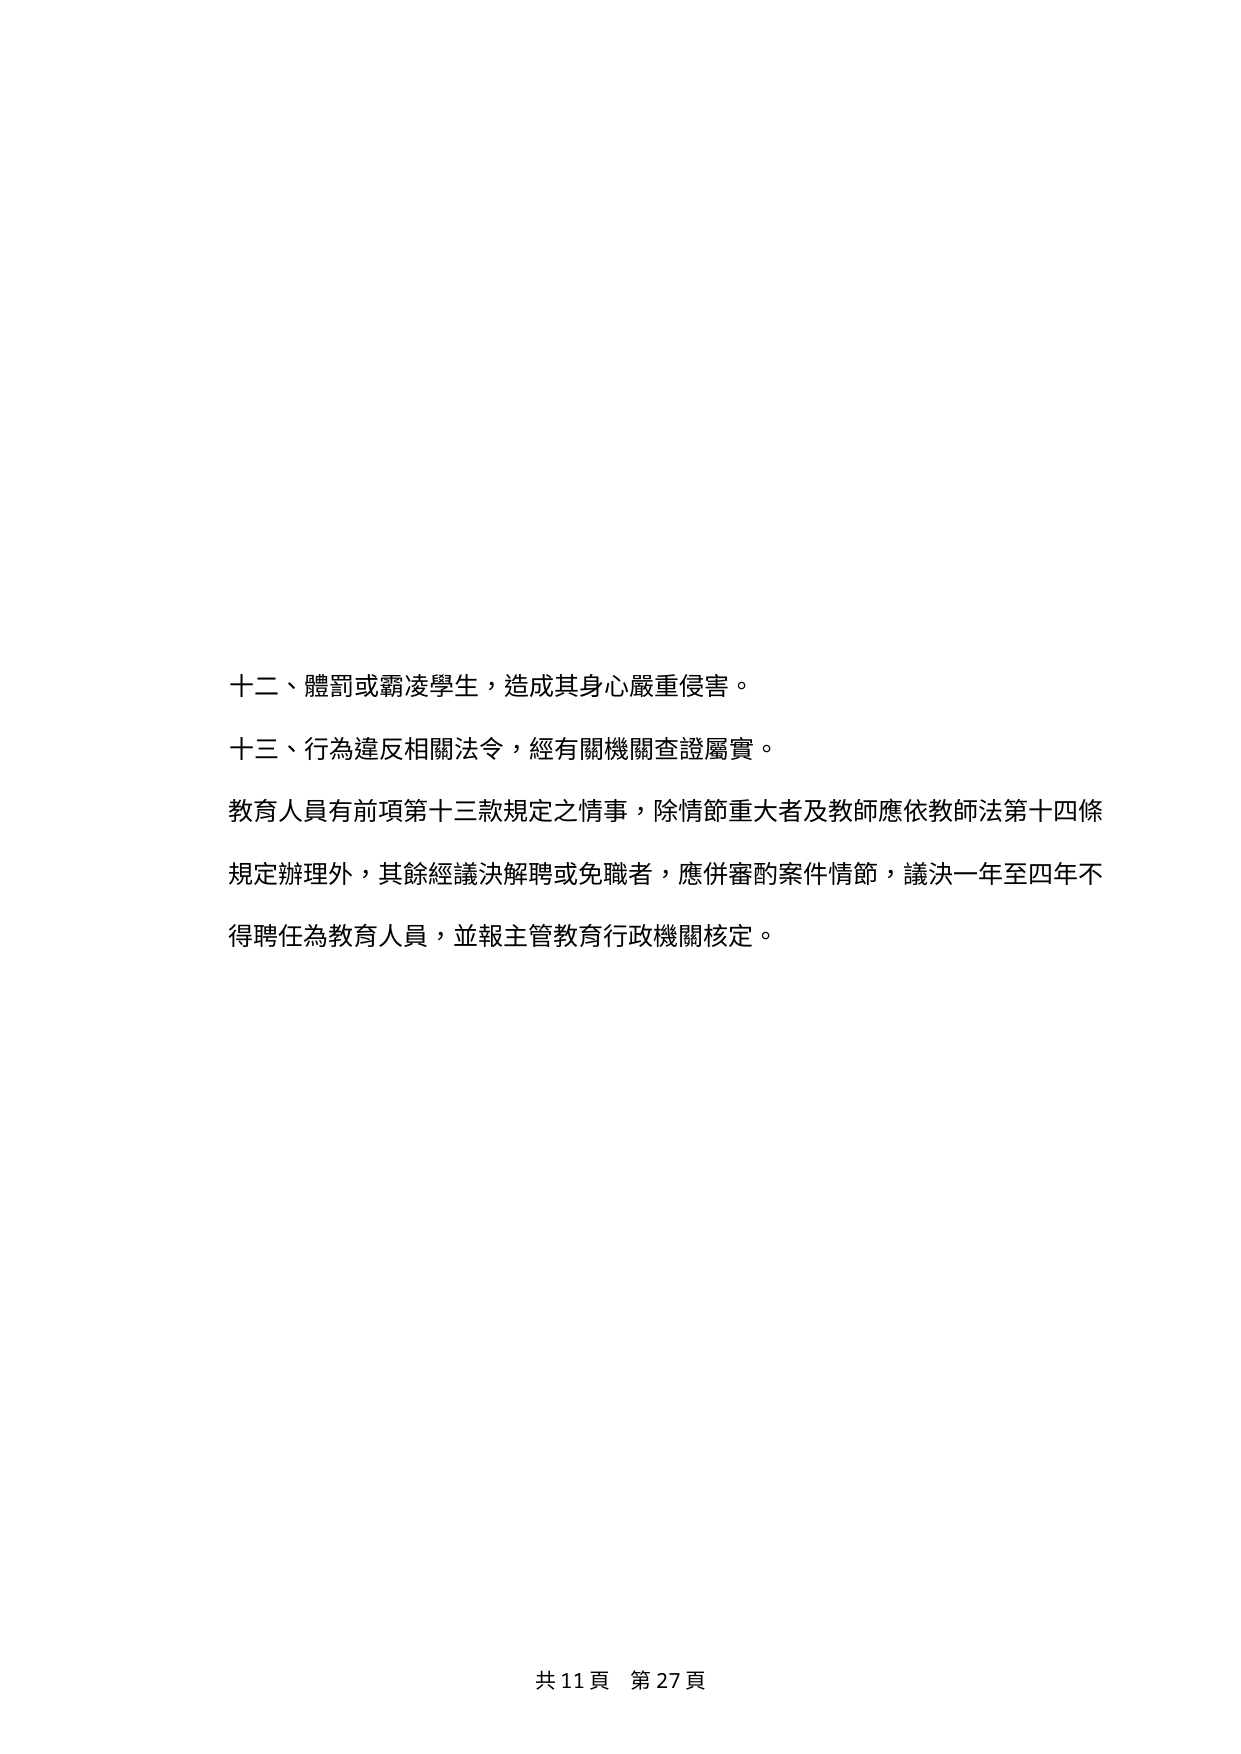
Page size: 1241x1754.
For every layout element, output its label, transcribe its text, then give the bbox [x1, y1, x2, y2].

text 教育人員有前項第十三款規定之情事，除情節重大者及教師應依教師法第十四條規定辦理外，其餘經議決解聘或免職者，應併審酌案件情節，議決一年至四年不得聘任為教育人員，並報主管教育行政機關核定。 [229, 768, 1122, 956]
text 十二、體罰或霸凌學生，造成其身心嚴重侵害。 [118, 643, 1122, 706]
text 十三、行為違反相關法令，經有關機關查證屬實。 [118, 706, 1122, 768]
